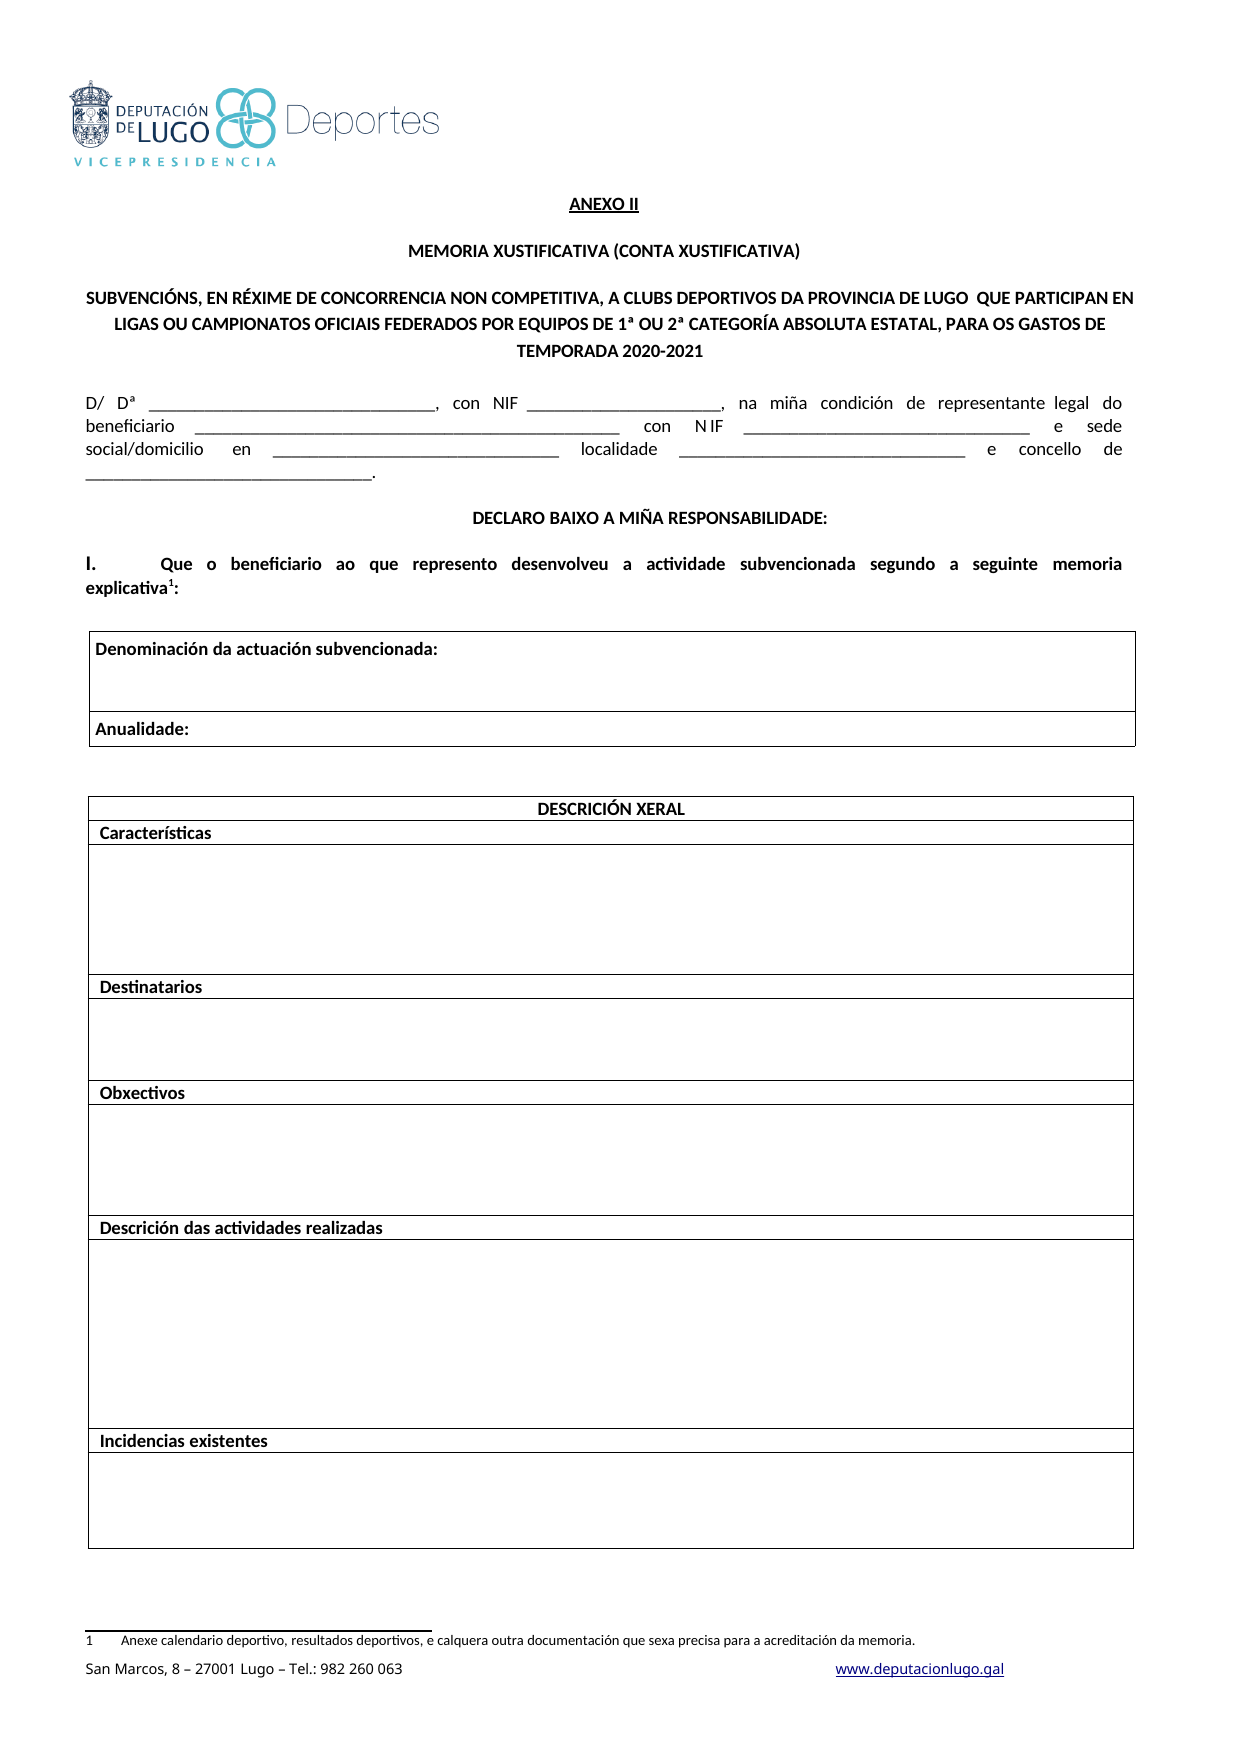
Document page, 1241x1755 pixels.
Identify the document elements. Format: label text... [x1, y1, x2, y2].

table_cell [89, 1105, 1133, 1215]
table_header DESCRICIÓN XERAL [89, 797, 1133, 820]
table_cell Incidencias existentes [89, 1429, 1133, 1452]
table_cell Descrición das actividades realizadas [89, 1216, 1133, 1239]
text D/ Dª _______________________________, con NIF _____________________, na miña condición de representante legal do beneficiario ______________________________________________ con NIF _______________________________ e sede social/domicilio en _______________________________ localidade _______________________________ e concello de _______________________________. [85, 391, 1123, 483]
subtitle MEMORIA XUSTIFICATIVA (CONTA XUSTIFICATIVA) [85, 239, 1123, 262]
table_cell [89, 1240, 1133, 1428]
list Anexe calendario deportivo, resultados deportivos, e calquera outra documentación que sexa precisa para a acreditación da memoria. [85, 1631, 1134, 1649]
text SUBVENCIÓNS, EN RÉXIME DE CONCORRENCIA NON COMPETITIVA, A CLUBS DEPORTIVOS DA PROVINCIA DE LUGO QUE PARTICIPAN EN LIGAS OU CAMPIONATOS OFICIAIS FEDERADOS POR EQUIPOS DE 1ª OU 2ª CATEGORÍA ABSOLUTA ESTATAL, PARA OS GASTOS DE TEMPORADA 2020-2021 [85, 286, 1134, 362]
subtitle DECLARO BAIXO A MIÑA RESPONSABILIDADE: [471, 506, 828, 529]
table_header Denominación da actuación subvencionada: [90, 632, 1135, 711]
table_cell Características [89, 821, 1133, 844]
table_cell [89, 845, 1133, 974]
subtitle ANEXO II [85, 192, 1123, 214]
table_cell Destinatarios [89, 975, 1133, 998]
picture [47, 65, 446, 177]
table_cell Obxectivos [89, 1081, 1133, 1104]
table_cell [89, 1453, 1133, 1547]
table_cell Anualidade: [90, 712, 1135, 746]
table_cell [89, 999, 1133, 1080]
list Que o beneficiario ao que represento desenvolveu a actividade subvencionada segundo a seguinte memoria explicativa: [85, 551, 1123, 599]
